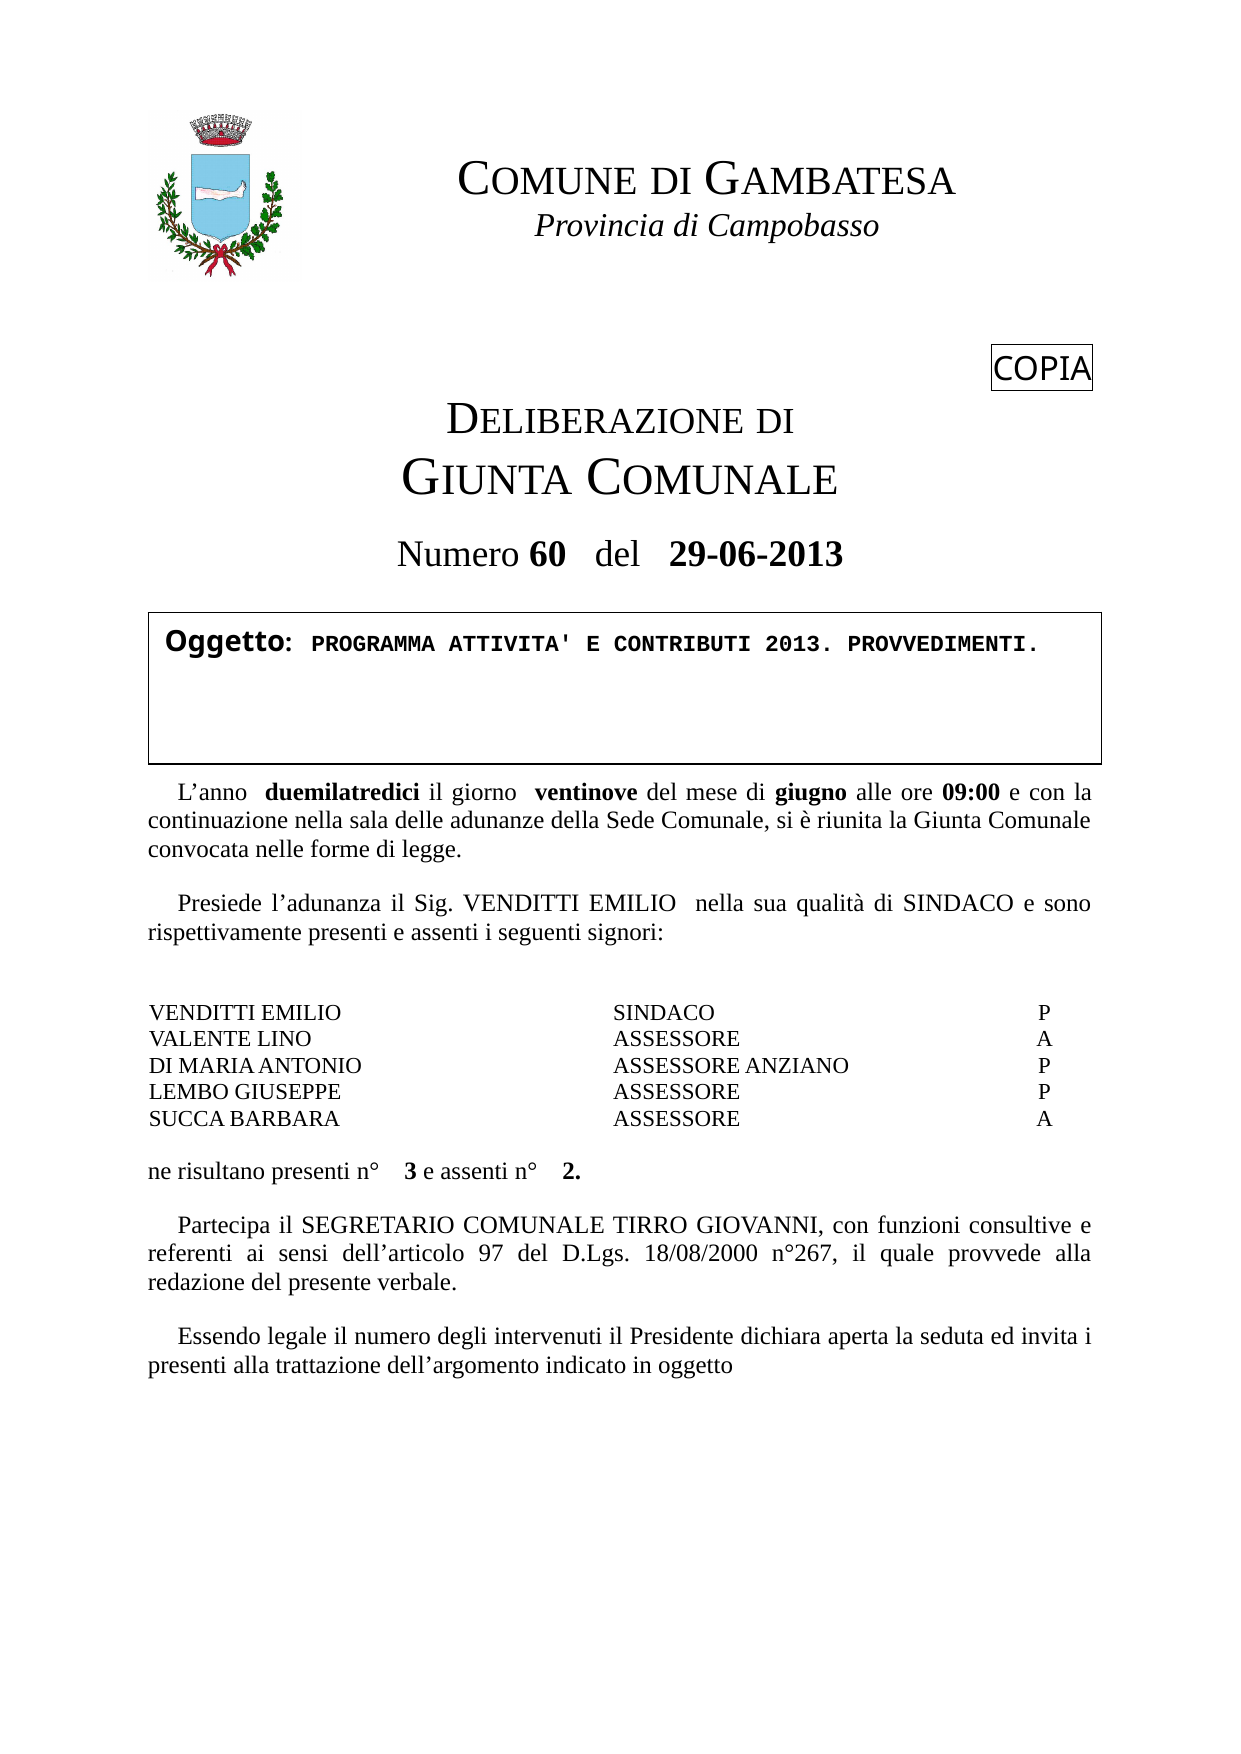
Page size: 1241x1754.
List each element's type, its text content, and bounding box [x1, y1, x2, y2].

picture [147, 110, 303, 282]
table_cell ASSESSORE ANZIANO [606, 1052, 989, 1078]
table_header SINDACO [606, 999, 989, 1026]
table_cell ASSESSORE [606, 1026, 989, 1052]
table_cell P [989, 1052, 1099, 1078]
table_cell A [989, 1105, 1099, 1131]
text COPIA [148, 343, 1092, 391]
text Numero 60 del 29-06-2013 [148, 531, 1092, 574]
table_cell ASSESSORE [606, 1078, 989, 1104]
table_cell ASSESSORE [606, 1105, 989, 1131]
table_cell LEMBO GIUSEPPE [141, 1078, 606, 1104]
table_cell VALENTE LINO [141, 1026, 606, 1052]
table_cell P [989, 1078, 1099, 1104]
text Oggetto: PROGRAMMA ATTIVITA' E CONTRIBUTI 2013. PROVVEDIMENTI. [164, 621, 1086, 660]
text [149, 613, 1101, 763]
table_header VENDITTI EMILIO [141, 999, 606, 1026]
text Giunta Comunale [148, 444, 1092, 506]
text Partecipa il SEGRETARIO COMUNALE TIRRO GIOVANNI, con funzioni consultive e referenti ai sensi dell’articolo 97 del D.Lgs. 18/08/2000 n°267, il quale provvede alla redazione del presente verbale. [148, 1210, 1092, 1296]
table_cell A [989, 1026, 1099, 1052]
text Provincia di Campobasso [303, 205, 1092, 243]
table_header P [989, 999, 1099, 1026]
table_cell DI MARIA ANTONIO [141, 1052, 606, 1078]
table_cell SUCCA BARBARA [141, 1105, 606, 1131]
text Deliberazione di [148, 391, 1092, 444]
text Presiede l’adunanza il Sig. VENDITTI EMILIO nella sua qualità di SINDACO e sono rispettivamente presenti e assenti i seguenti signori: [148, 888, 1092, 945]
text Comune di Gambatesa [303, 148, 1092, 205]
text ne risultano presenti n° 3 e assenti n° 2. [148, 1156, 1092, 1185]
text Essendo legale il numero degli intervenuti il Presidente dichiara aperta la seduta ed invita i presenti alla trattazione dell’argomento indicato in oggetto [148, 1321, 1092, 1378]
text L’anno duemilatredici il giorno ventinove del mese di giugno alle ore 09:00 e con la continuazione nella sala delle adunanze della Sede Comunale, si è riunita la Giunta Comunale convocata nelle forme di legge. [148, 765, 1092, 863]
